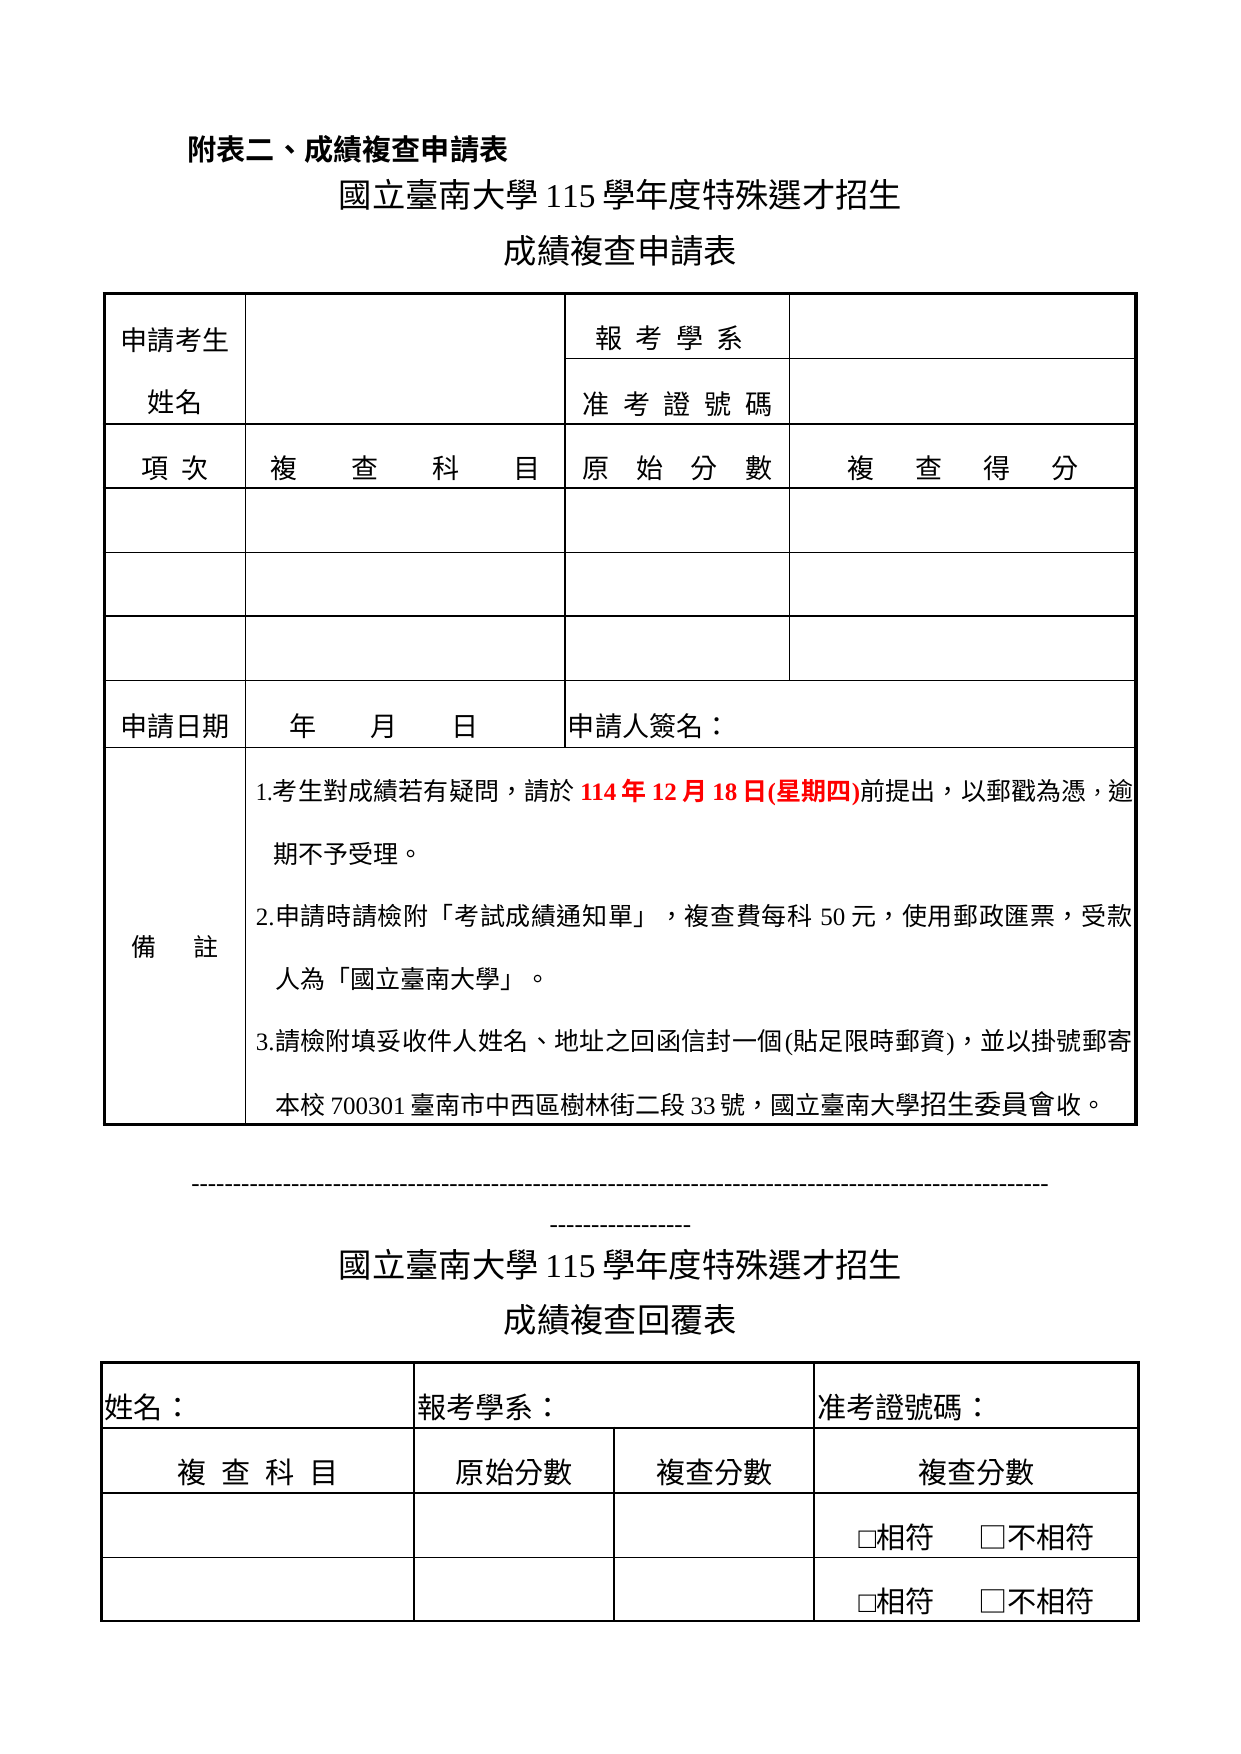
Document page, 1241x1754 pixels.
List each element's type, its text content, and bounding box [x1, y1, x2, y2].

table_cell [615, 1558, 813, 1620]
table_cell 年 月 日 [246, 681, 564, 747]
table_cell 複 查 科 目 [103, 1429, 413, 1492]
table_header 姓名： [103, 1364, 413, 1427]
text 國立臺南大學115學年度特殊選才招生 [187, 1238, 1053, 1287]
text ------------------------------------------------------------------------------------------------------------------------ [187, 1155, 1053, 1238]
table_cell 原 始 分 數 [566, 425, 789, 487]
table_header 報 考 學 系 [566, 295, 789, 358]
table_cell 申請人簽名： [566, 681, 1134, 747]
subtitle 附表二、成績複查申請表 [187, 127, 1053, 169]
table_cell 准 考 證 號 碼 [566, 359, 789, 423]
table_cell 原始分數 [415, 1429, 613, 1492]
table_cell [615, 1494, 813, 1556]
table_cell [246, 489, 564, 551]
table_cell 備 註 [106, 748, 245, 1123]
table_cell [106, 553, 245, 615]
table_cell 項 次 [106, 425, 245, 487]
table_cell [246, 553, 564, 615]
text 成績複查申請表 [187, 225, 1053, 273]
table_cell [790, 553, 1134, 615]
table_cell [106, 489, 245, 551]
table_cell [566, 489, 789, 551]
table_cell [790, 359, 1134, 423]
table_cell □相符 □不相符 [815, 1494, 1137, 1556]
table_cell 複查分數 [815, 1429, 1137, 1492]
table_header [790, 295, 1134, 358]
text 成績複查回覆表 [187, 1294, 1053, 1342]
table_header 報考學系： [415, 1364, 813, 1427]
text 國立臺南大學115學年度特殊選才招生 [187, 169, 1053, 217]
table_cell [790, 489, 1134, 551]
table_cell [566, 617, 789, 679]
table_cell 複 查 得 分 [790, 425, 1134, 487]
table_cell [566, 553, 789, 615]
table_cell [790, 617, 1134, 679]
table_cell 複 查 科 目 [246, 425, 564, 487]
table_cell [415, 1494, 613, 1556]
table_header [246, 295, 564, 423]
table_cell 1.考生對成績若有疑問，請於114年12月18日(星期四)前提出，以郵戳為憑，逾期不予受理。 2.申請時請檢附「考試成績通知單」，複查費每科50元，使用郵政匯票，受款人為「國立臺南大學」。 3.請檢附填妥收件人姓名、地址之回函信封一個(貼足限時郵資)，並以掛號郵寄本校700301臺南市中西區樹林街二段33號，國立臺南大學招生委員會收。 [246, 748, 1134, 1123]
table_header 准考證號碼： [815, 1364, 1137, 1427]
table_cell [246, 617, 564, 679]
table_cell □相符 □不相符 [815, 1558, 1137, 1620]
table_cell [103, 1558, 413, 1620]
table_cell [106, 617, 245, 679]
table_cell [415, 1558, 613, 1620]
table_cell [103, 1494, 413, 1556]
table_cell 申請日期 [106, 681, 245, 747]
table_header 申請考生 姓名 [106, 295, 245, 423]
table_cell 複查分數 [615, 1429, 813, 1492]
